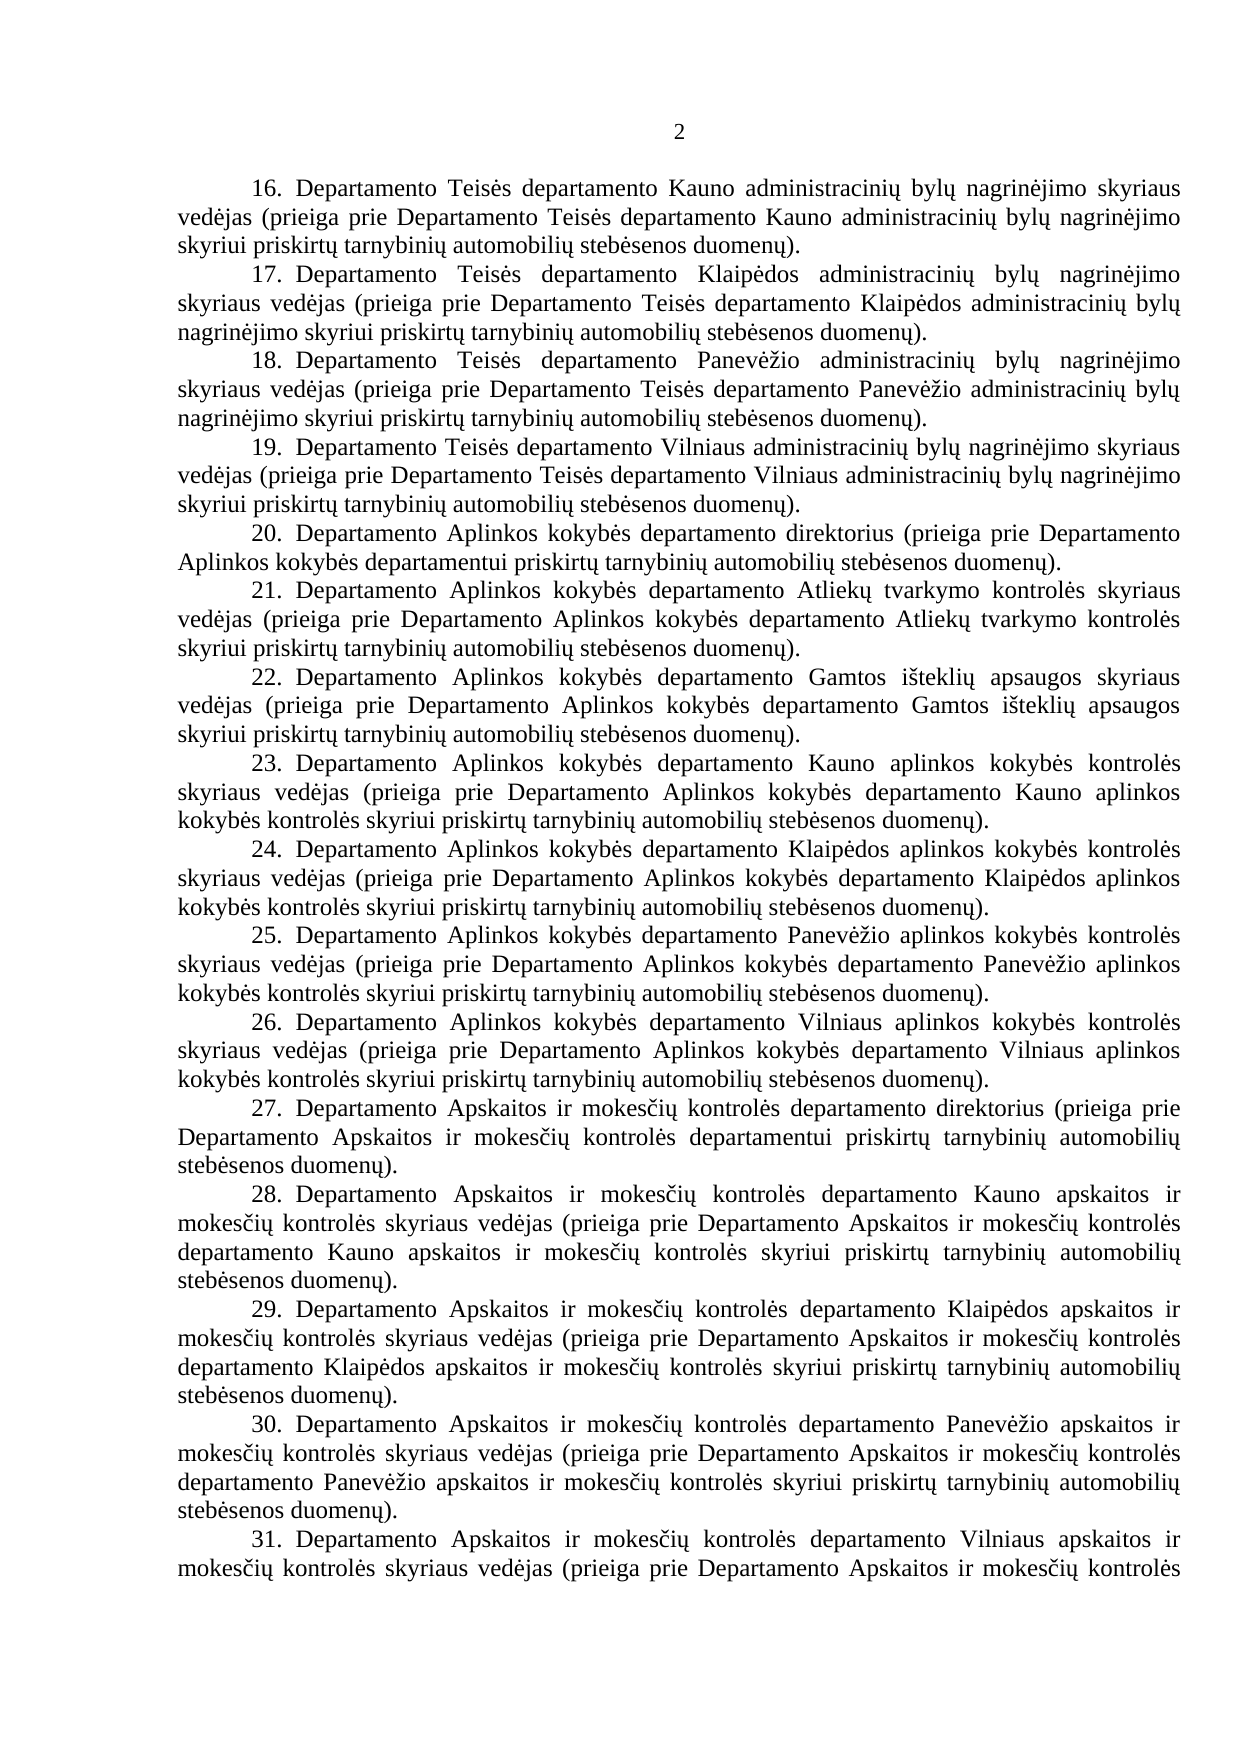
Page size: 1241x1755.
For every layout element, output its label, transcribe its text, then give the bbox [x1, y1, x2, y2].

text 19. Departamento Teisės departamento Vilniaus administracinių bylų nagrinėjimo skyriaus vedėjas (prieiga prie Departamento Teisės departamento Vilniaus administracinių bylų nagrinėjimo skyriui priskirtų tarnybinių automobilių stebėsenos duomenų). [177, 432, 1181, 518]
text 16. Departamento Teisės departamento Kauno administracinių bylų nagrinėjimo skyriaus vedėjas (prieiga prie Departamento Teisės departamento Kauno administracinių bylų nagrinėjimo skyriui priskirtų tarnybinių automobilių stebėsenos duomenų). [177, 173, 1181, 259]
text 17. Departamento Teisės departamento Klaipėdos administracinių bylų nagrinėjimo skyriaus vedėjas (prieiga prie Departamento Teisės departamento Klaipėdos administracinių bylų nagrinėjimo skyriui priskirtų tarnybinių automobilių stebėsenos duomenų). [177, 259, 1181, 345]
text 26. Departamento Aplinkos kokybės departamento Vilniaus aplinkos kokybės kontrolės skyriaus vedėjas (prieiga prie Departamento Aplinkos kokybės departamento Vilniaus aplinkos kokybės kontrolės skyriui priskirtų tarnybinių automobilių stebėsenos duomenų). [177, 1007, 1181, 1093]
text 25. Departamento Aplinkos kokybės departamento Panevėžio aplinkos kokybės kontrolės skyriaus vedėjas (prieiga prie Departamento Aplinkos kokybės departamento Panevėžio aplinkos kokybės kontrolės skyriui priskirtų tarnybinių automobilių stebėsenos duomenų). [177, 920, 1181, 1007]
text 23. Departamento Aplinkos kokybės departamento Kauno aplinkos kokybės kontrolės skyriaus vedėjas (prieiga prie Departamento Aplinkos kokybės departamento Kauno aplinkos kokybės kontrolės skyriui priskirtų tarnybinių automobilių stebėsenos duomenų). [177, 748, 1181, 834]
text 30. Departamento Apskaitos ir mokesčių kontrolės departamento Panevėžio apskaitos ir mokesčių kontrolės skyriaus vedėjas (prieiga prie Departamento Apskaitos ir mokesčių kontrolės departamento Panevėžio apskaitos ir mokesčių kontrolės skyriui priskirtų tarnybinių automobilių stebėsenos duomenų). [177, 1409, 1181, 1524]
text 21. Departamento Aplinkos kokybės departamento Atliekų tvarkymo kontrolės skyriaus vedėjas (prieiga prie Departamento Aplinkos kokybės departamento Atliekų tvarkymo kontrolės skyriui priskirtų tarnybinių automobilių stebėsenos duomenų). [177, 575, 1181, 662]
text 24. Departamento Aplinkos kokybės departamento Klaipėdos aplinkos kokybės kontrolės skyriaus vedėjas (prieiga prie Departamento Aplinkos kokybės departamento Klaipėdos aplinkos kokybės kontrolės skyriui priskirtų tarnybinių automobilių stebėsenos duomenų). [177, 834, 1181, 920]
text 27. Departamento Apskaitos ir mokesčių kontrolės departamento direktorius (prieiga prie Departamento Apskaitos ir mokesčių kontrolės departamentui priskirtų tarnybinių automobilių stebėsenos duomenų). [177, 1093, 1181, 1179]
text 31. Departamento Apskaitos ir mokesčių kontrolės departamento Vilniaus apskaitos ir mokesčių kontrolės skyriaus vedėjas (prieiga prie Departamento Apskaitos ir mokesčių kontrolės [177, 1524, 1181, 1582]
text 29. Departamento Apskaitos ir mokesčių kontrolės departamento Klaipėdos apskaitos ir mokesčių kontrolės skyriaus vedėjas (prieiga prie Departamento Apskaitos ir mokesčių kontrolės departamento Klaipėdos apskaitos ir mokesčių kontrolės skyriui priskirtų tarnybinių automobilių stebėsenos duomenų). [177, 1294, 1181, 1409]
text 20. Departamento Aplinkos kokybės departamento direktorius (prieiga prie Departamento Aplinkos kokybės departamentui priskirtų tarnybinių automobilių stebėsenos duomenų). [177, 518, 1181, 575]
text 28. Departamento Apskaitos ir mokesčių kontrolės departamento Kauno apskaitos ir mokesčių kontrolės skyriaus vedėjas (prieiga prie Departamento Apskaitos ir mokesčių kontrolės departamento Kauno apskaitos ir mokesčių kontrolės skyriui priskirtų tarnybinių automobilių stebėsenos duomenų). [177, 1179, 1181, 1294]
text 22. Departamento Aplinkos kokybės departamento Gamtos išteklių apsaugos skyriaus vedėjas (prieiga prie Departamento Aplinkos kokybės departamento Gamtos išteklių apsaugos skyriui priskirtų tarnybinių automobilių stebėsenos duomenų). [177, 662, 1181, 748]
text 18. Departamento Teisės departamento Panevėžio administracinių bylų nagrinėjimo skyriaus vedėjas (prieiga prie Departamento Teisės departamento Panevėžio administracinių bylų nagrinėjimo skyriui priskirtų tarnybinių automobilių stebėsenos duomenų). [177, 345, 1181, 432]
